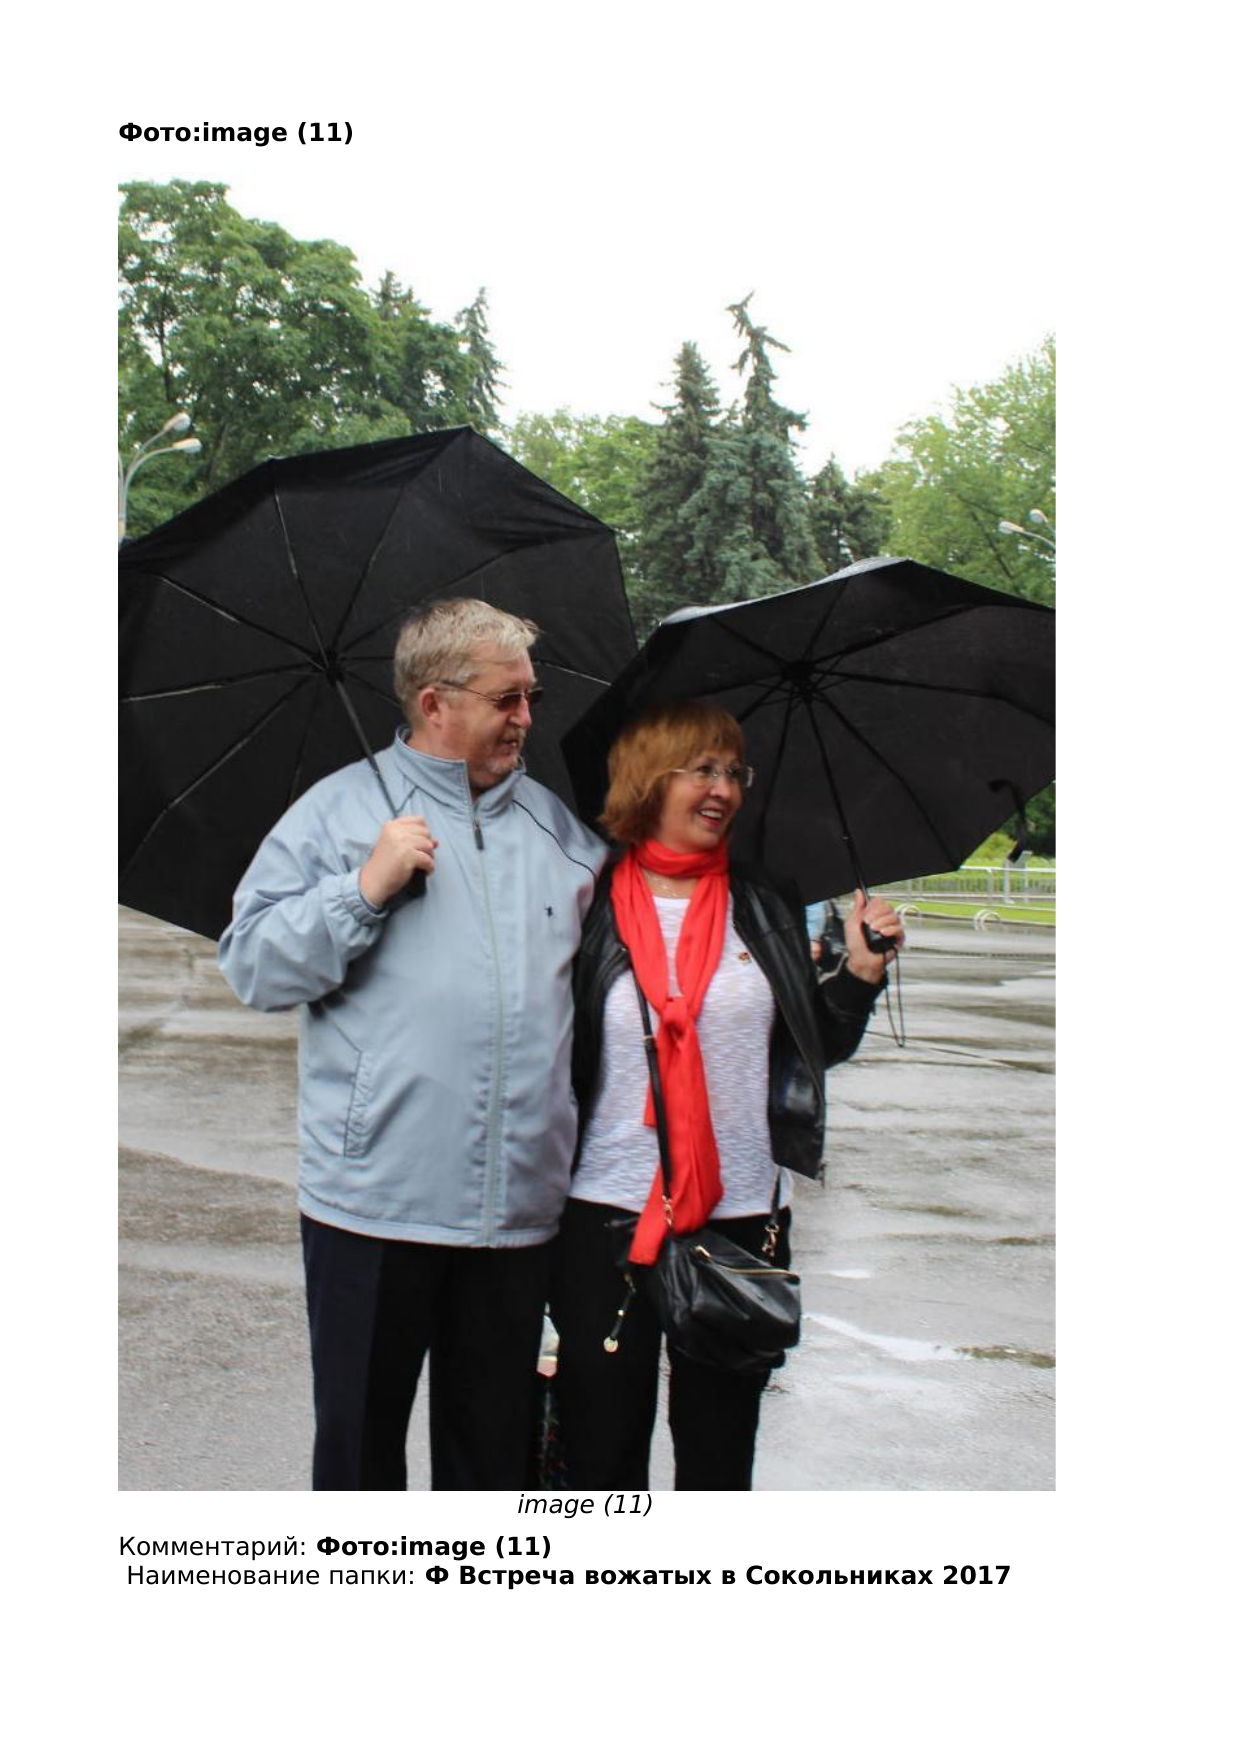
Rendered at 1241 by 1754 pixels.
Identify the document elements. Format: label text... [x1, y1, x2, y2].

picture [118, 172, 1056, 1491]
subtitle Фото:image (11) [118, 118, 1122, 147]
text image (11) [118, 1491, 1056, 1519]
text Комментарий: Фото:image (11) Наименование папки: Ф Встреча вожатых в Сокольниках 2017 [118, 1532, 1122, 1619]
